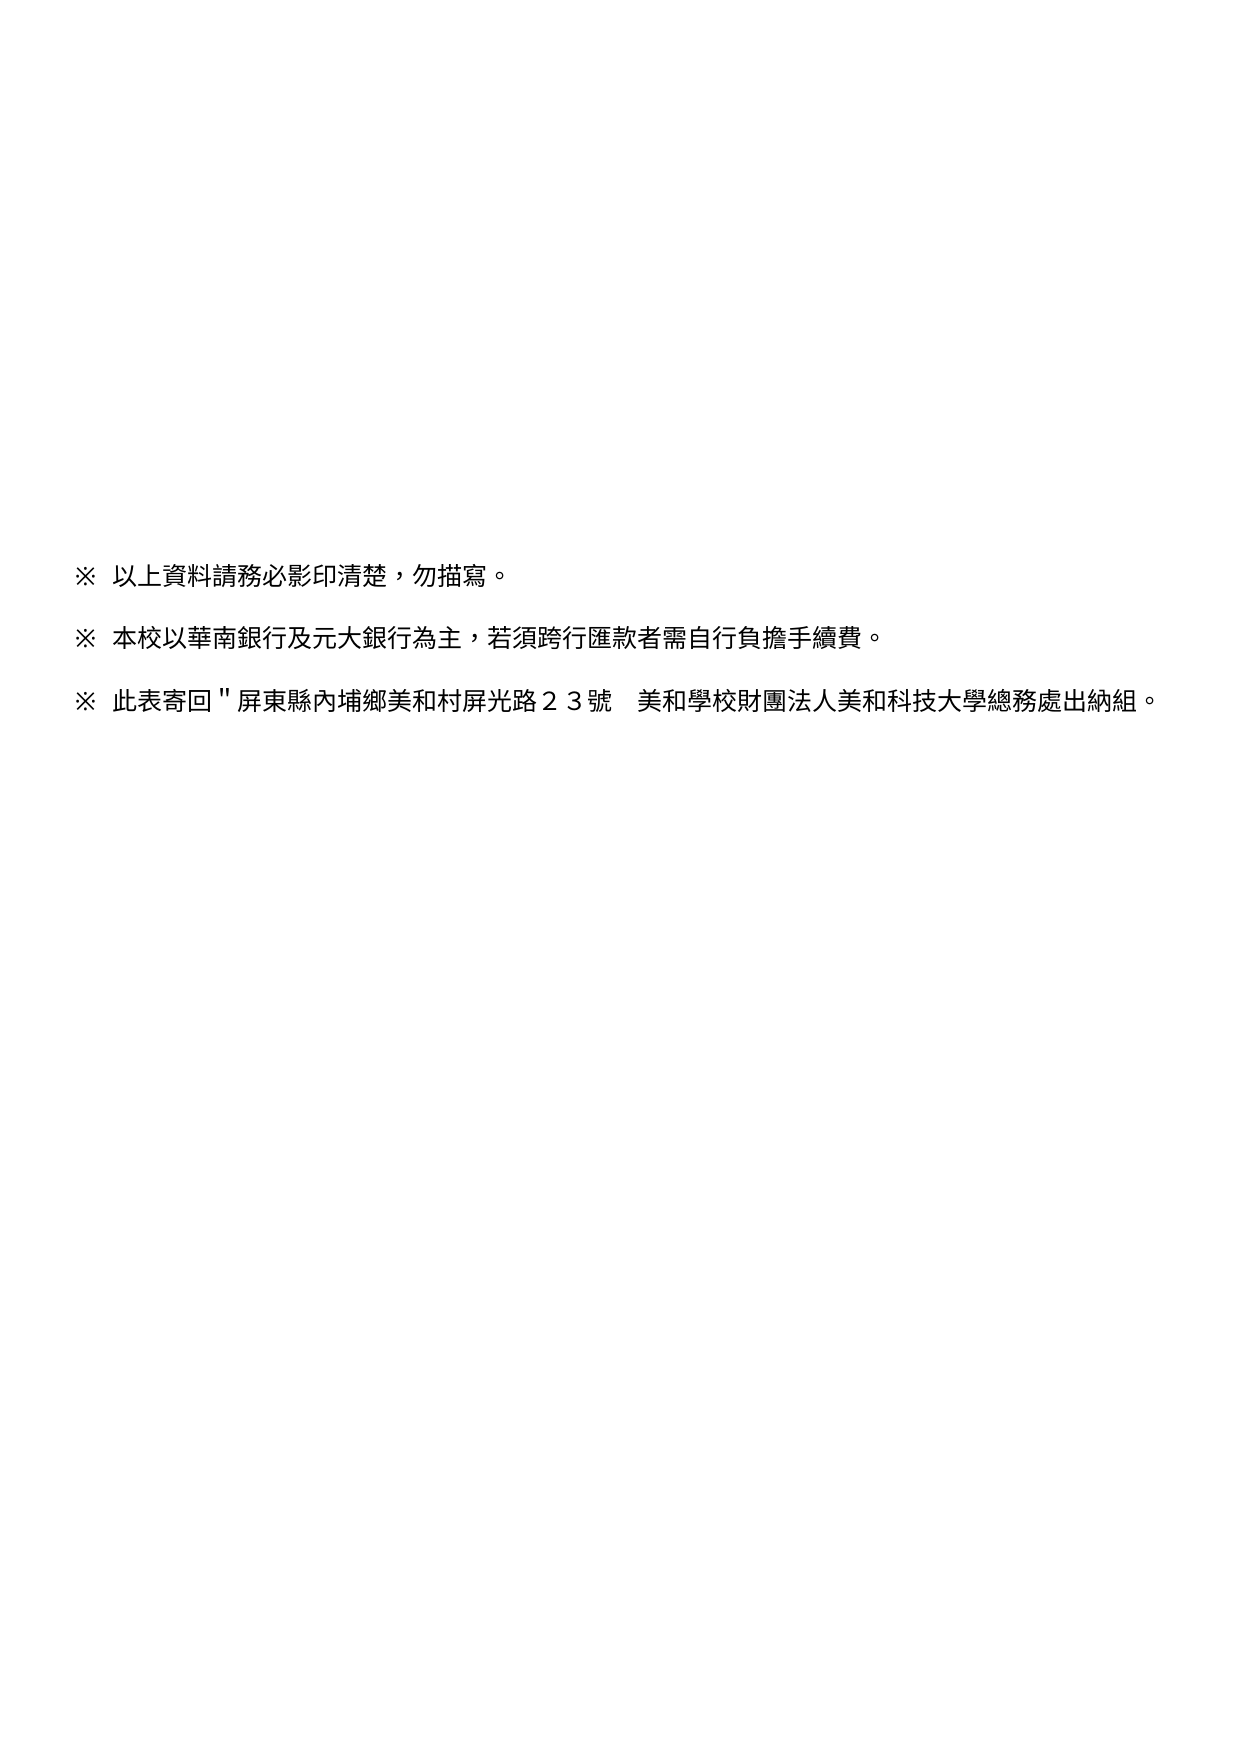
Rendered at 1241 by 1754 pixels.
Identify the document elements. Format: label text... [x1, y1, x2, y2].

list 本校以華南銀行及元大銀行為主，若須跨行匯款者需自行負擔手續費。 [75, 595, 1215, 658]
list 此表寄回＂屏東縣內埔鄉美和村屏光路２３號 美和學校財團法人美和科技大學總務處出納組。 [75, 658, 1215, 720]
list 以上資料請務必影印清楚，勿描寫。 [75, 533, 1215, 595]
